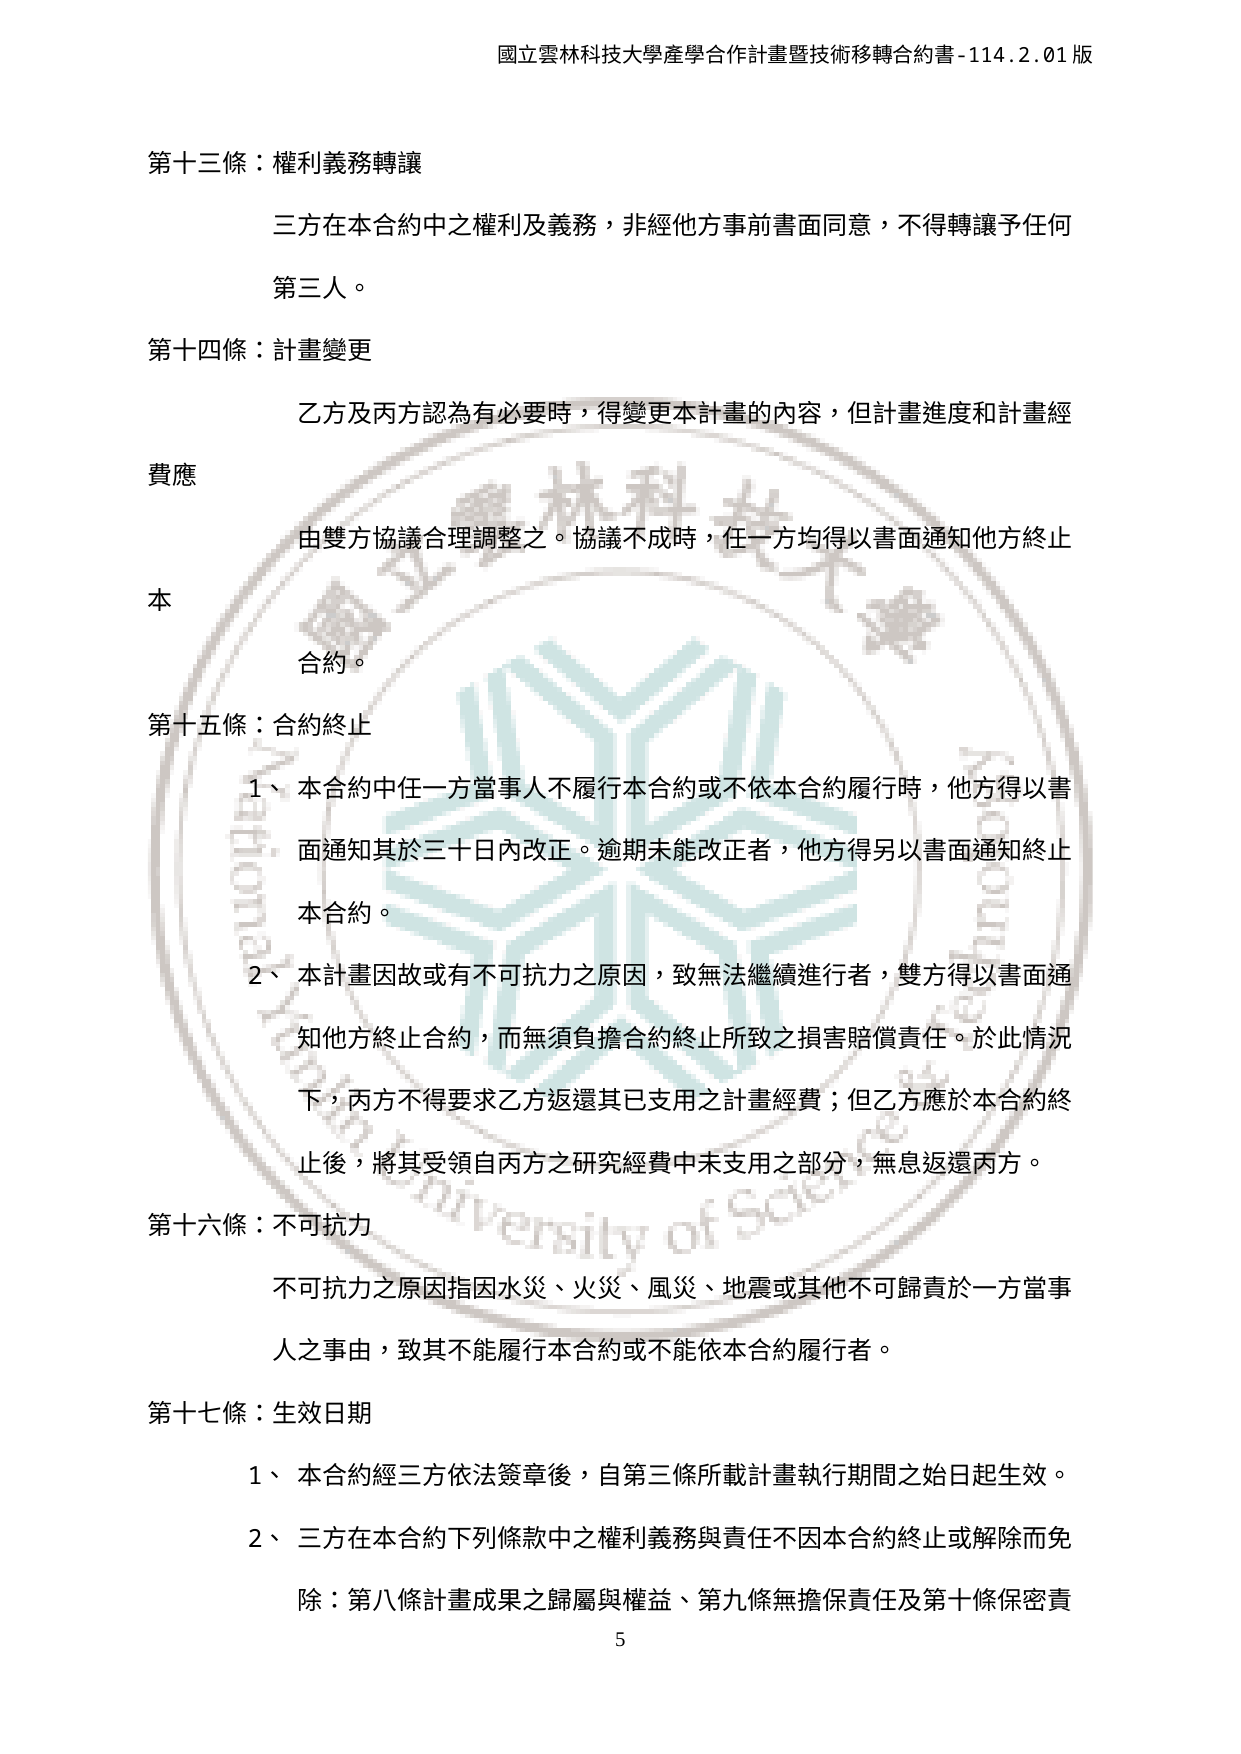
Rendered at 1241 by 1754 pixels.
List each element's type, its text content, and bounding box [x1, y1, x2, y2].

text 第十四條：計畫變更 [148, 307, 1092, 370]
text 第十七條：生效日期 [148, 1370, 1092, 1432]
list 本合約經三方依法簽章後，自第三條所載計畫執行期間之始日起生效。 [247, 1432, 1092, 1495]
list 三方在本合約下列條款中之權利義務與責任不因本合約終止或解除而免除：第八條計畫成果之歸屬與權益、第九條無擔保責任及第十條保密責任。 [247, 1495, 1092, 1620]
text 乙方及丙方認為有必要時，得變更本計畫的內容，但計畫進度和計畫經費應 [148, 370, 1092, 397]
text 第十三條：權利義務轉讓 [148, 120, 1092, 182]
text 三方在本合約中之權利及義務，非經他方事前書面同意，不得轉讓予任何第三人。 [272, 182, 1092, 307]
text 不可抗力之原因指因水災、火災、風災、地震或其他不可歸責於一方當事人之事由，致其不能履行本合約或不能依本合約履行者。 [272, 1342, 1092, 1370]
